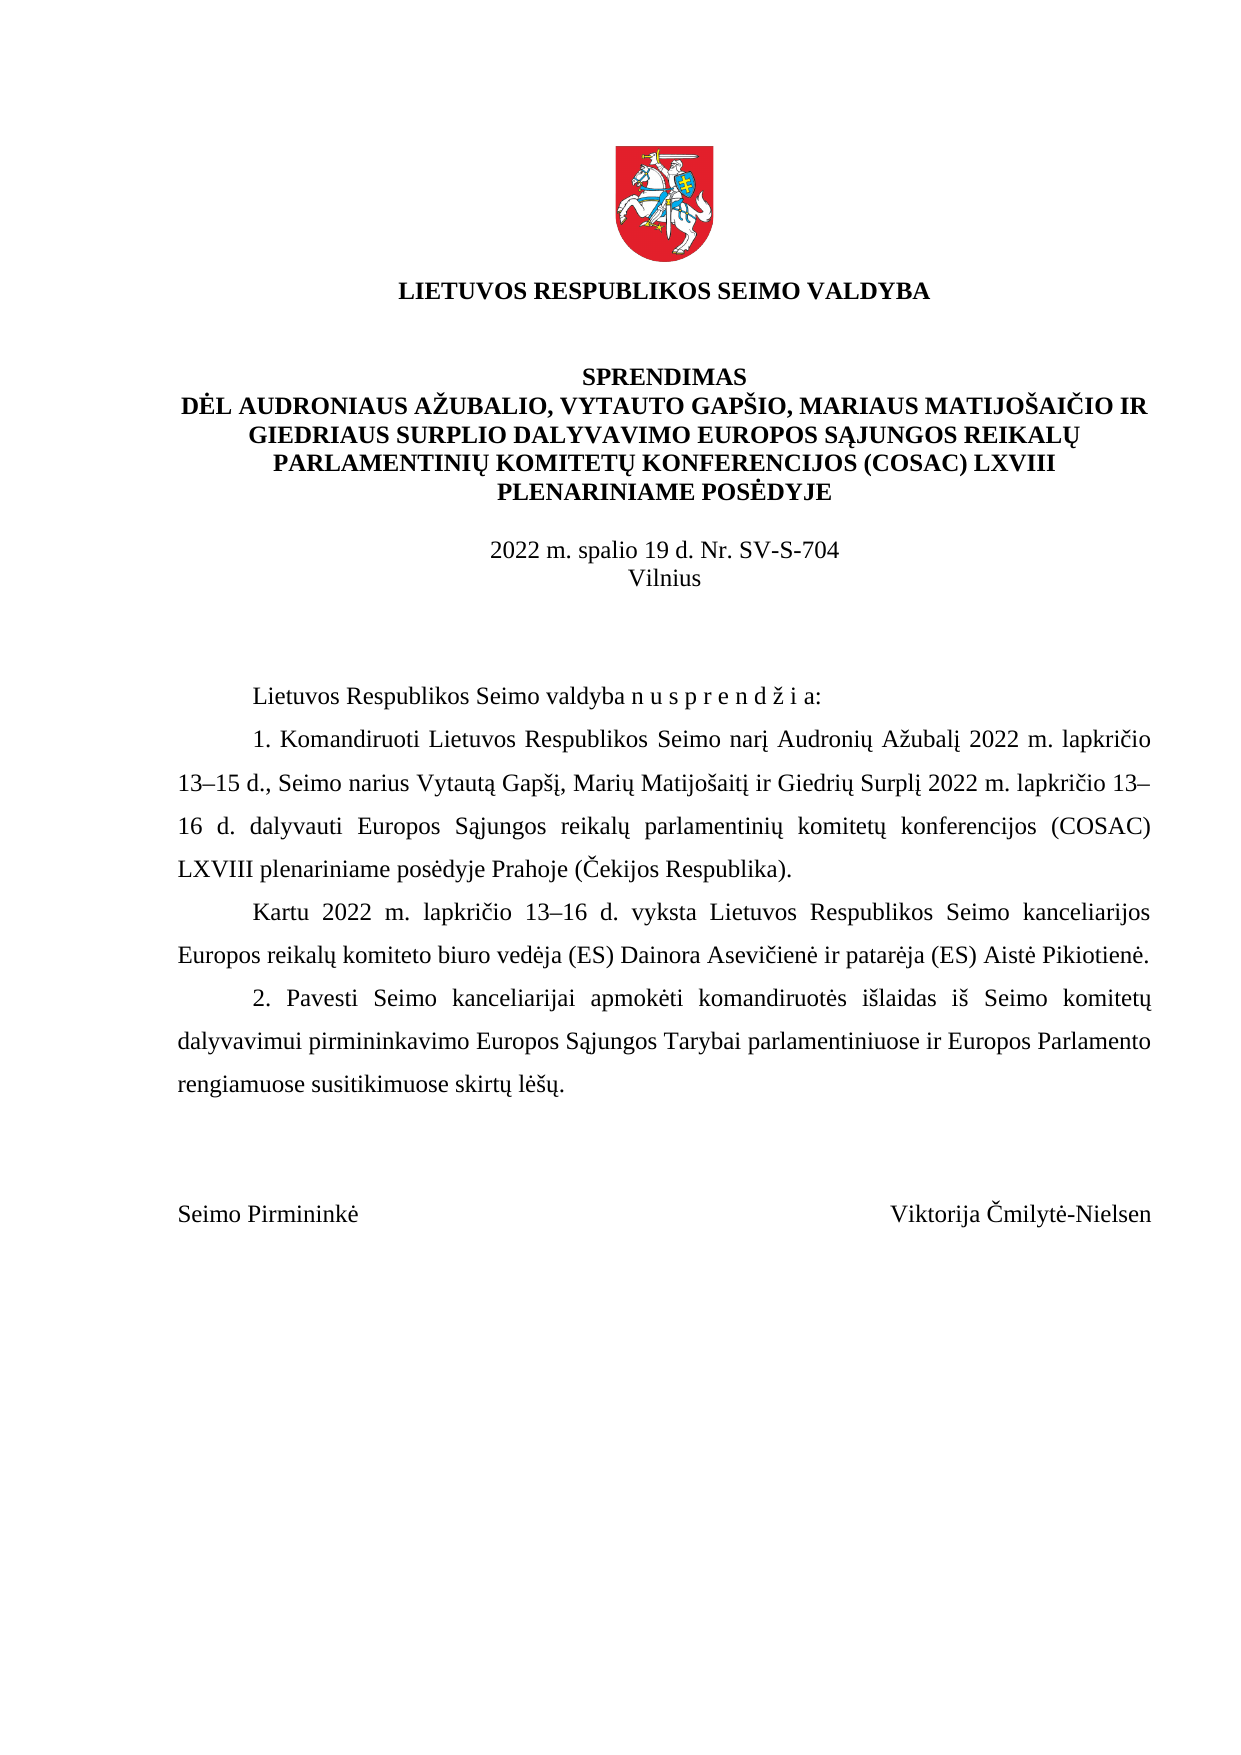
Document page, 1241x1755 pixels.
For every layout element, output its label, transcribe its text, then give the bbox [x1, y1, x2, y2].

text 2022 m. spalio 19 d. Nr. SV-S-704 [177, 535, 1152, 563]
text Lietuvos Respublikos Seimo valdyba nusprendžia: [177, 681, 1152, 710]
text 2. Pavesti Seimo kanceliarijai apmokėti komandiruotės išlaidas iš Seimo komitetų dalyvavimui pirmininkavimo Europos Sąjungos Tarybai parlamentiniuose ir Europos Parlamento rengiamuose susitikimuose skirtų lėšų. [177, 983, 1152, 1098]
text 1. Komandiruoti Lietuvos Respublikos Seimo narį Audronių Ažubalį 2022 m. lapkričio 13–15 d., Seimo narius Vytautą Gapšį, Marių Matijošaitį ir Giedrių Surplį 2022 m. lapkričio 13–16 d. dalyvauti Europos Sąjungos reikalų parlamentinių komitetų konferencijos (COSAC) LXVIII plenariniame posėdyje Prahoje (Čekijos Respublika). [177, 724, 1152, 883]
text DĖL AUDRONIAUS AŽUBALIO, VYTAUTO GAPŠIO, MARIAUS MATIJOŠAIČIO IR GIEDRIAUS SURPLIO DALYVAVIMO EUROPOS SĄJUNGOS REIKALŲ PARLAMENTINIŲ KOMITETŲ KONFERENCIJOS (COSAC) LXVIII PLENARINIAME POSĖDYJE [177, 391, 1152, 506]
text LIETUVOS RESPUBLIKOS SEIMO VALDYBA [177, 276, 1152, 305]
text Seimo Pirmininkė Viktorija Čmilytė-Nielsen [177, 1199, 1152, 1228]
text Kartu 2022 m. lapkričio 13–16 d. vyksta Lietuvos Respublikos Seimo kanceliarijos Europos reikalų komiteto biuro vedėja (ES) Dainora Asevičienė ir patarėja (ES) Aistė Pikiotienė. [177, 897, 1152, 969]
text Vilnius [177, 563, 1152, 592]
text SPRENDIMAS [177, 362, 1152, 391]
